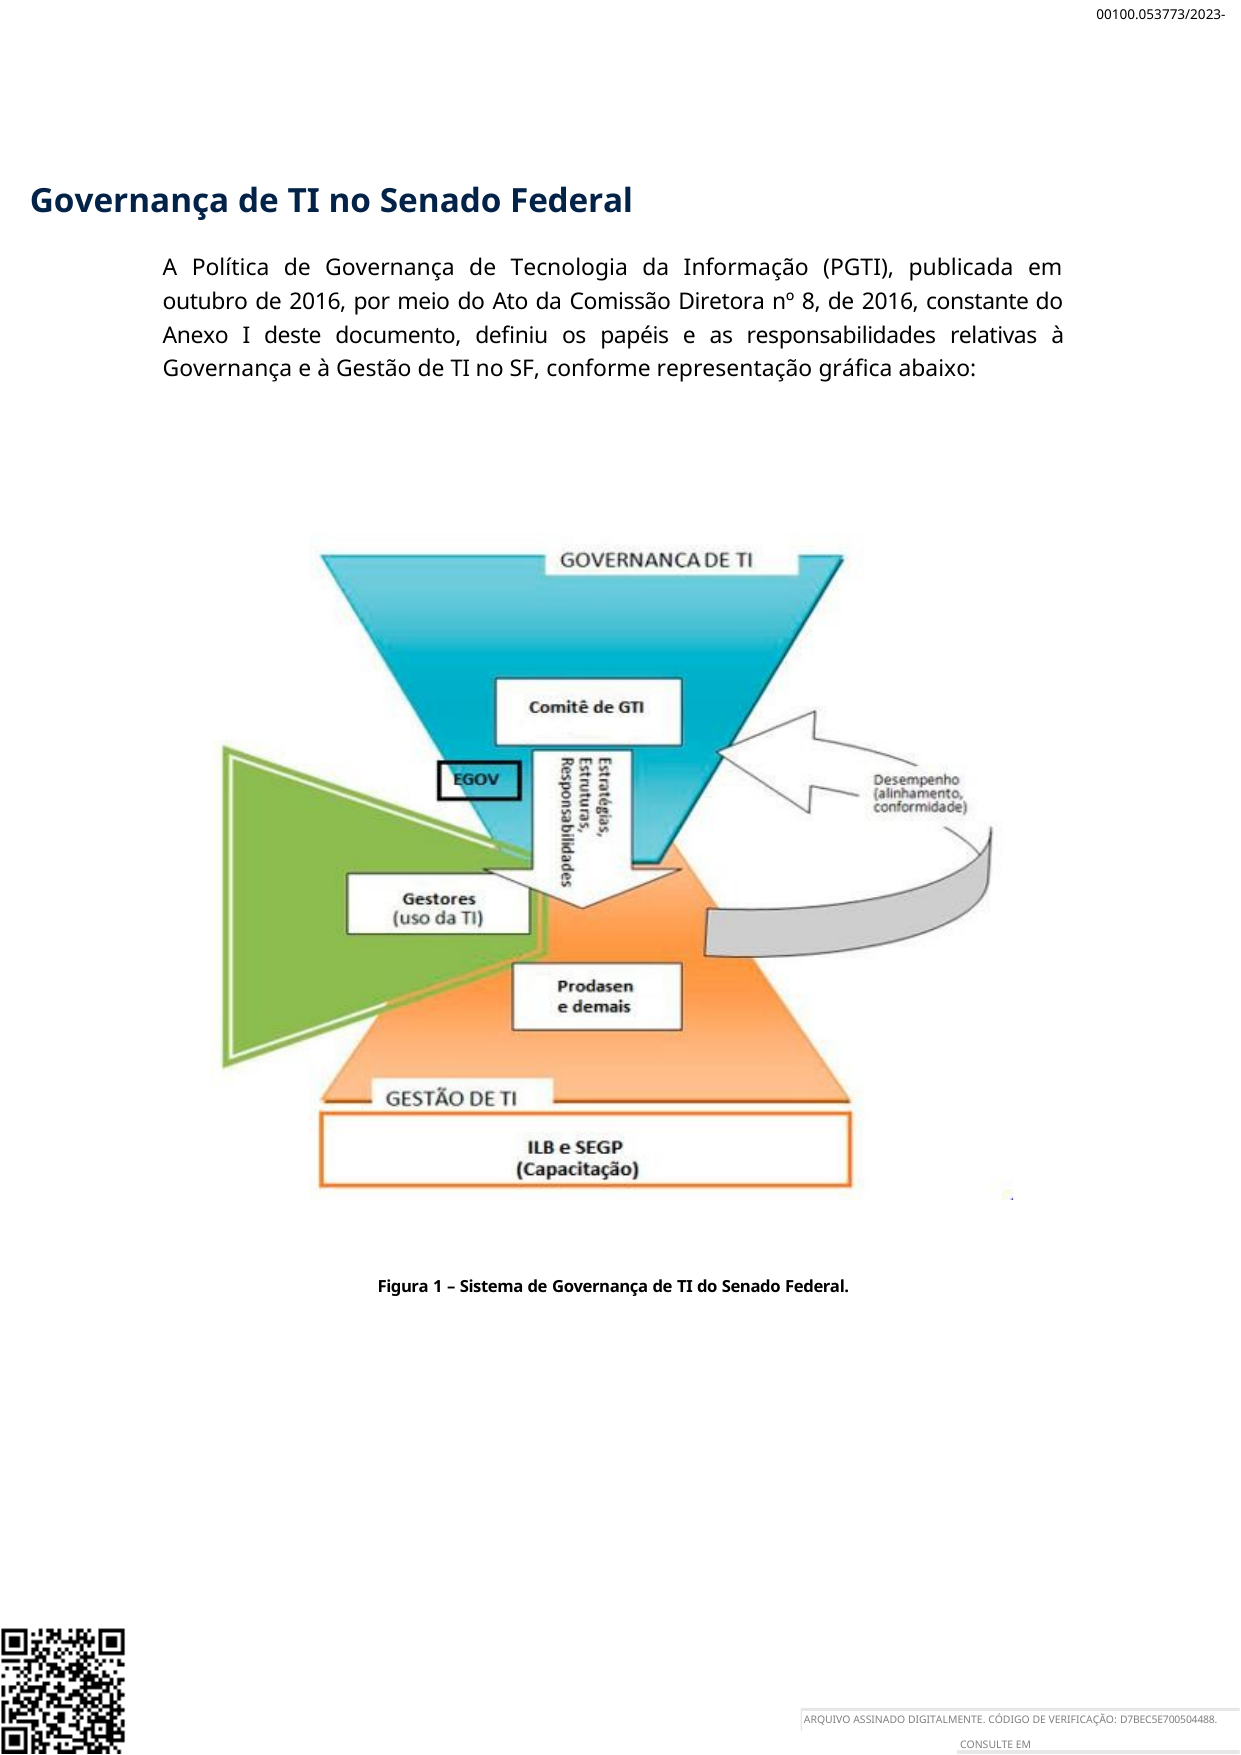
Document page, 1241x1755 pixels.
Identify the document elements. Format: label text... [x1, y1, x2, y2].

text Figura 1 – Sistema de Governança de TI do Senado Federal. [29, 1275, 1197, 1298]
list Governança de TI no Senado Federal [0, 176, 1226, 222]
text A Política de Governança de Tecnologia da Informação (PGTI), publicada em outubro de 2016, por meio do Ato da Comissão Diretora nº 8, de 2016, constante do Anexo I deste documento, definiu os papéis e as responsabilidades relativas à Governança e à Gestão de TI no SF, conforme representação gráfica abaixo: [162, 251, 1064, 384]
